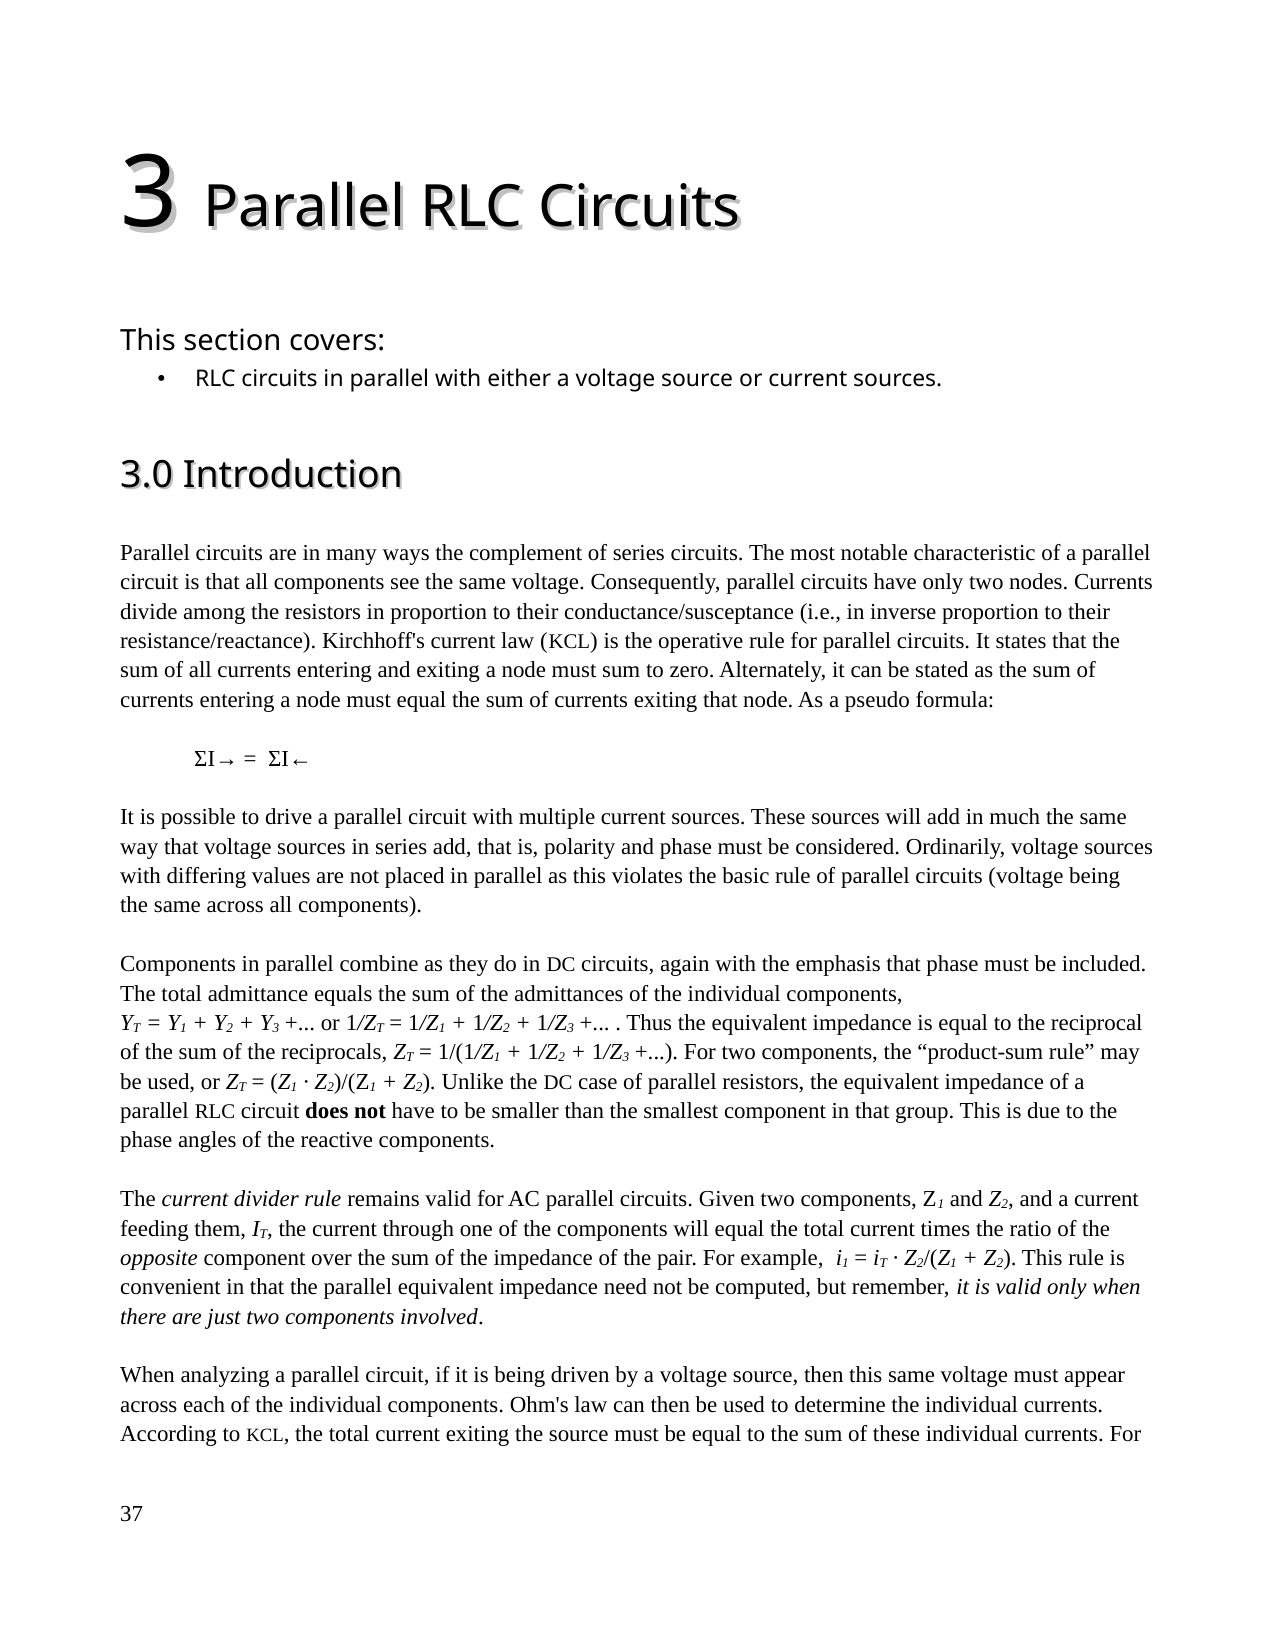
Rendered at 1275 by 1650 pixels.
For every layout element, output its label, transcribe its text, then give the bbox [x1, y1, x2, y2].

text When analyzing a parallel circuit, if it is being driven by a voltage source, then this same voltage must appear across each of the individual components. Ohm's law can then be used to determine the individual currents. According to KCL, the total current exiting the source must be equal to the sum of these individual currents. For [120, 1361, 1155, 1447]
text YT = Y1 + Y2 + Y3 +... or 1/ZT = 1/Z1 + 1/Z2 + 1/Z3 +... . Thus the equivalent impedance is equal to the reciprocal of the sum of the reciprocals, ZT = 1/(1/Z1 + 1/Z2 + 1/Z3 +...). For two components, the “product-sum rule” may be used, or ZT = (Z1 ∙ Z2)/(Z1 + Z2). Unlike the DC case of parallel resistors, the equivalent impedance of a parallel RLC circuit does not have to be smaller than the smallest component in that group. This is due to the phase angles of the reactive components. [120, 1009, 1155, 1153]
text ΣI→ = ΣI← [120, 744, 1155, 771]
text Components in parallel combine as they do in DC circuits, again with the emphasis that phase must be included. The total admittance equals the sum of the admittances of the individual components, [120, 950, 1155, 1006]
subtitle This section covers: [120, 319, 1155, 359]
subtitle RLC circuits in parallel with either a voltage source or current sources. [157, 362, 1155, 393]
text It is possible to drive a parallel circuit with multiple current sources. These sources will add in much the same way that voltage sources in series add, that is, polarity and phase must be considered. Ordinarily, voltage sources with differing values are not placed in parallel as this violates the basic rule of parallel circuits (voltage being the same across all components). [120, 803, 1155, 918]
text Parallel circuits are in many ways the complement of series circuits. The most notable characteristic of a parallel circuit is that all components see the same voltage. Consequently, parallel circuits have only two nodes. Currents divide among the resistors in proportion to their conductance/susceptance (i.e., in inverse proportion to their resistance/reactance). Kirchhoff's current law (KCL) is the operative rule for parallel circuits. It states that the sum of all currents entering and exiting a node must sum to zero. Alternately, it can be stated as the sum of currents entering a node must equal the sum of currents exiting that node. As a pseudo formula: [120, 539, 1155, 712]
subtitle 3.0 Introduction [120, 447, 1155, 498]
subtitle 3 Parallel RLC Circuits [120, 120, 1155, 256]
text The current divider rule remains valid for AC parallel circuits. Given two components, Z1 and Z2, and a current feeding them, IT, the current through one of the components will equal the total current times the ratio of the opposite component over the sum of the impedance of the pair. For example, i1 = iT ∙ Z2/(Z1 + Z2). This rule is convenient in that the parallel equivalent impedance need not be computed, but remember, it is valid only when there are just two components involved. [120, 1185, 1155, 1329]
